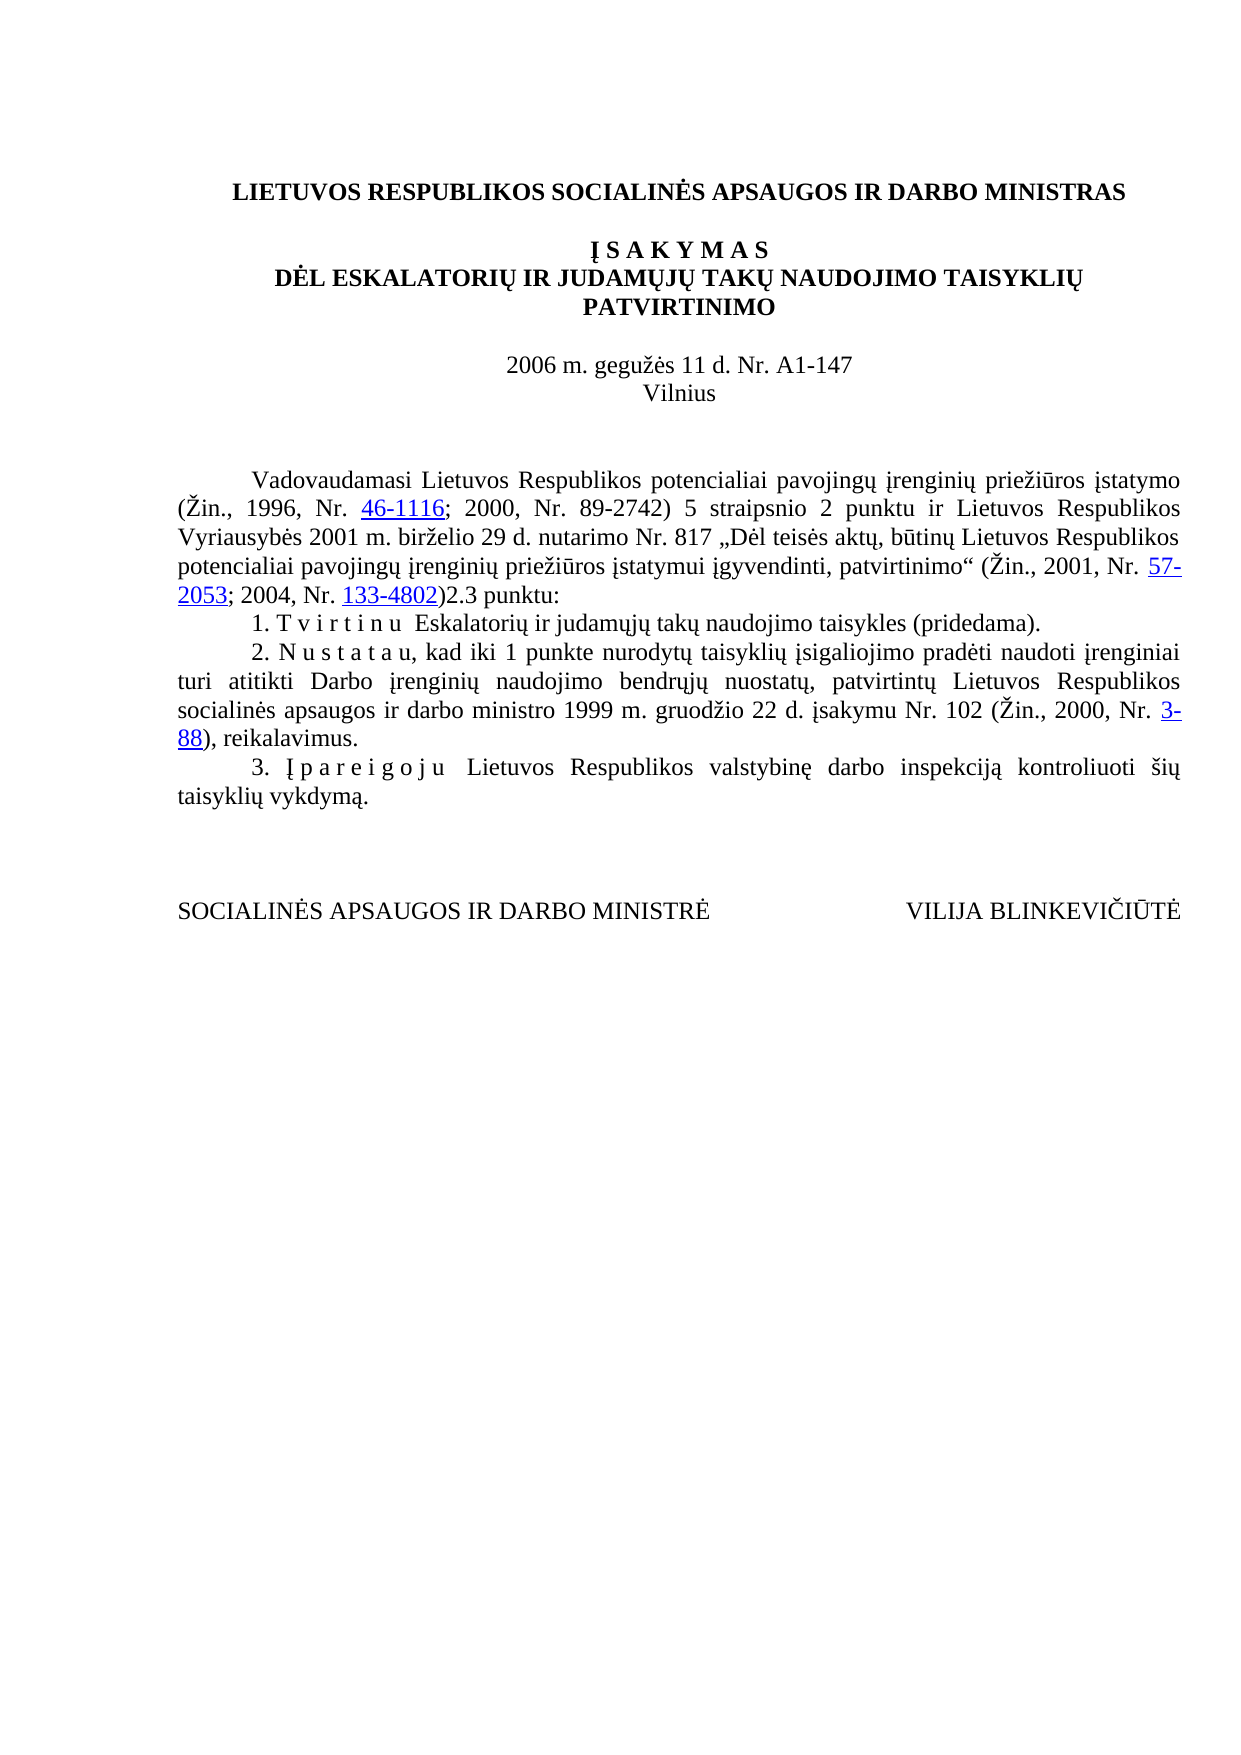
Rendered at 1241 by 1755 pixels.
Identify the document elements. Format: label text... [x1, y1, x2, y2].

text Vadovaudamasi Lietuvos Respublikos potencialiai pavojingų įrenginių priežiūros įstatymo (Žin., 1996, Nr. 46-1116; 2000, Nr. 89-2742) 5 straipsnio 2 punktu ir Lietuvos Respublikos Vyriausybės 2001 m. birželio 29 d. nutarimo Nr. 817 „Dėl teisės aktų, būtinų Lietuvos Respublikos potencialiai pavojingų įrenginių priežiūros įstatymui įgyvendinti, patvirtinimo“ (Žin., 2001, Nr. 57-2053; 2004, Nr. 133-4802)2.3 punktu: [177, 465, 1181, 608]
text Vilnius [177, 378, 1181, 407]
text 3. Įpareigoju Lietuvos Respublikos valstybinę darbo inspekciją kontroliuoti šių taisyklių vykdymą. [177, 752, 1181, 810]
text LIETUVOS RESPUBLIKOS SOCIALINĖS APSAUGOS IR DARBO MINISTRAS [177, 177, 1181, 206]
text 2. Nustatau, kad iki 1 punkte nurodytų taisyklių įsigaliojimo pradėti naudoti įrenginiai turi atitikti Darbo įrenginių naudojimo bendrųjų nuostatų, patvirtintų Lietuvos Respublikos socialinės apsaugos ir darbo ministro 1999 m. gruodžio 22 d. įsakymu Nr. 102 (Žin., 2000, Nr. 3-88), reikalavimus. [177, 637, 1181, 752]
text DĖL ESKALATORIŲ IR JUDAMŲJŲ TAKŲ NAUDOJIMO TAISYKLIŲ PATVIRTINIMO [177, 263, 1181, 321]
text Į S A K Y M A S [177, 235, 1181, 263]
text SOCIALINĖS APSAUGOS IR DARBO MINISTRĖ VILIJA BLINKEVIČIŪTĖ [177, 896, 1181, 925]
text 2006 m. gegužės 11 d. Nr. A1-147 [177, 350, 1181, 378]
text 1. Tvirtinu Eskalatorių ir judamųjų takų naudojimo taisykles (pridedama). [177, 608, 1181, 637]
